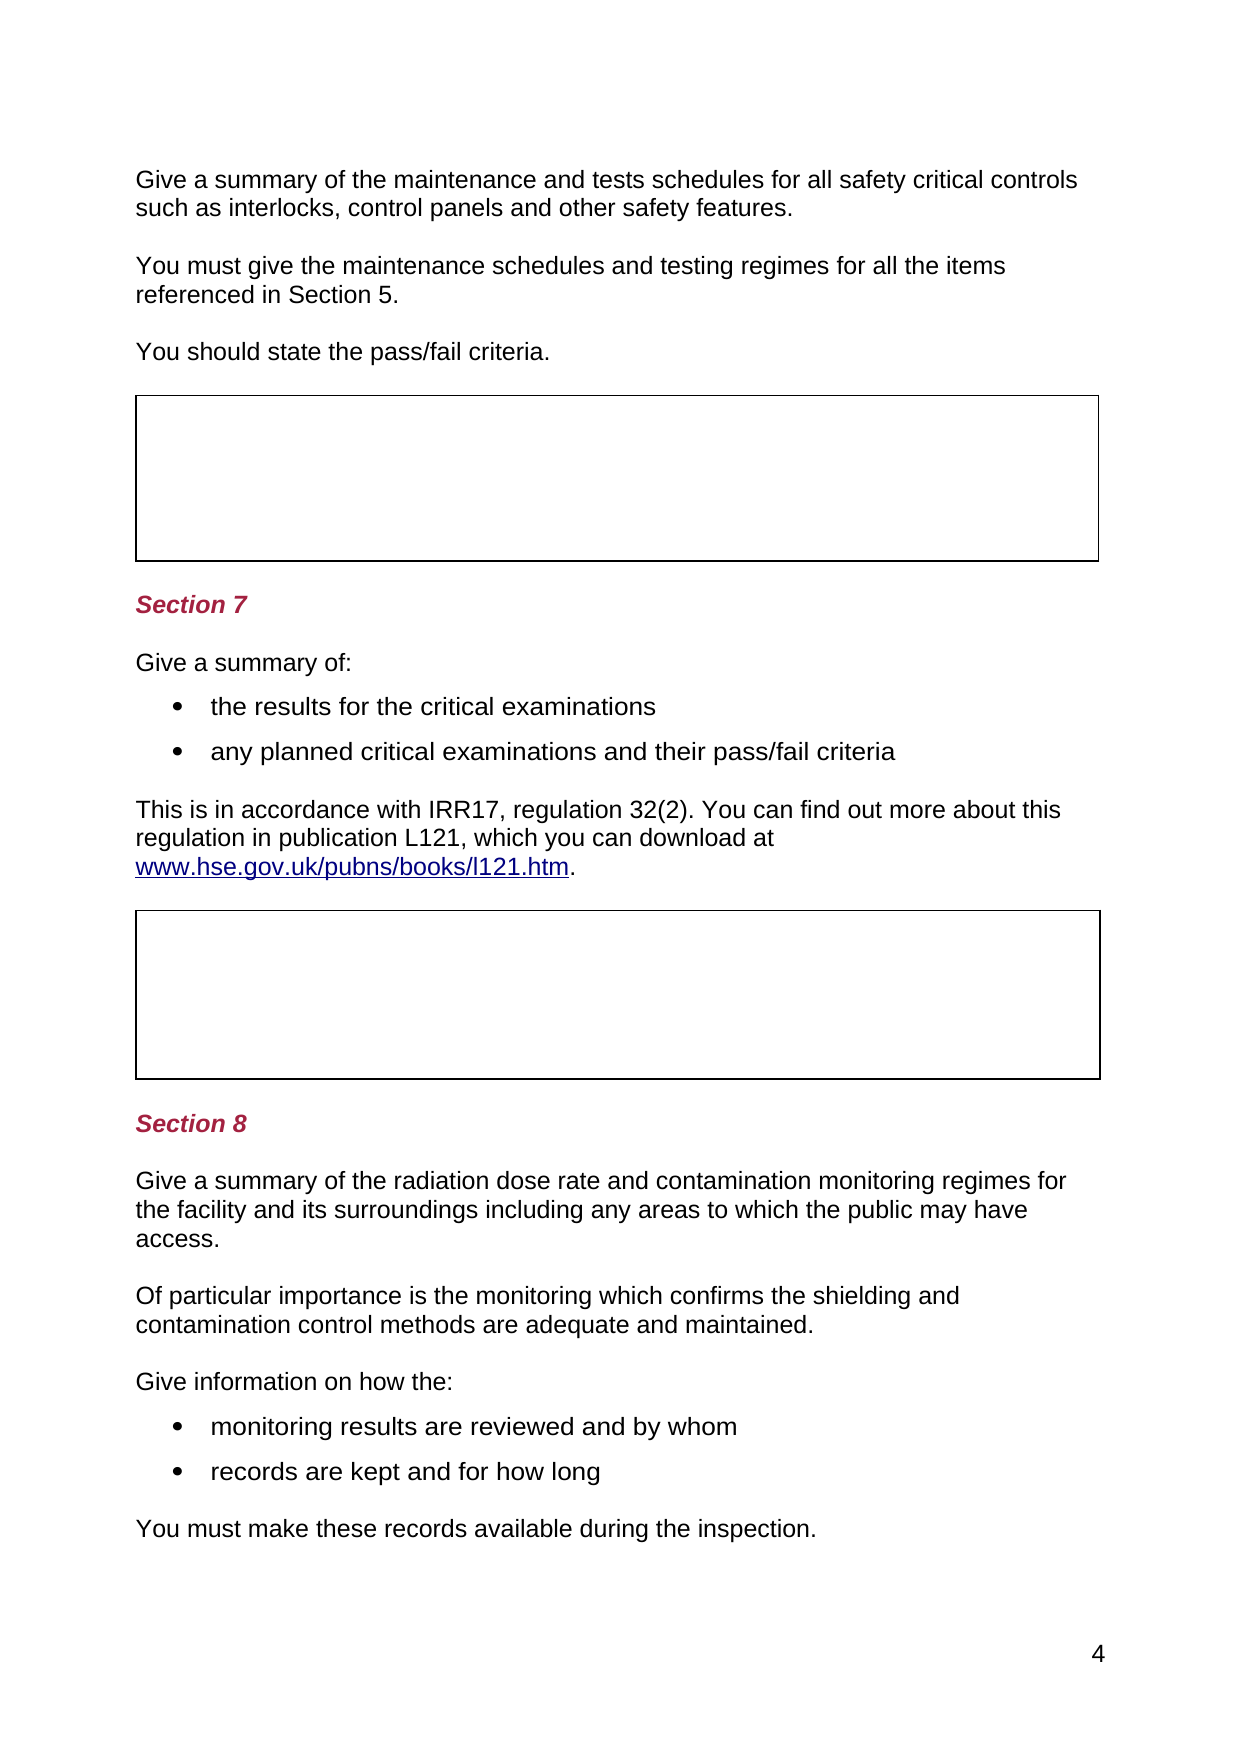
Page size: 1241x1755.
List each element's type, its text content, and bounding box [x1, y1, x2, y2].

text Give a summary of: [135, 648, 1105, 677]
text You should state the pass/fail criteria. [135, 337, 1105, 366]
list any planned critical examinations and their pass/fail criteria [173, 737, 1105, 766]
list the results for the critical examinations [173, 692, 1105, 721]
text Give information on how the: [135, 1367, 1105, 1396]
subtitle Section 7 [135, 590, 1105, 619]
text Give a summary of the maintenance and tests schedules for all safety critical controls such as interlocks, control panels and other safety features. [135, 164, 1105, 222]
text Give a summary of the radiation dose rate and contamination monitoring regimes for the facility and its surroundings including any areas to which the public may have access. [135, 1166, 1105, 1252]
text This is in accordance with IRR17, regulation 32(2). You can find out more about this regulation in publication L121, which you can download at www.hse.gov.uk/pubns/books/l121.htm. [135, 794, 1105, 881]
text Of particular importance is the monitoring which confirms the shielding and contamination control methods are adequate and maintained. [135, 1281, 1105, 1339]
subtitle Section 8 [135, 1109, 1105, 1137]
list records are kept and for how long [173, 1456, 1105, 1485]
list monitoring results are reviewed and by whom [173, 1412, 1105, 1441]
text You must give the maintenance schedules and testing regimes for all the items referenced in Section 5. [135, 251, 1105, 308]
text You must make these records available during the inspection. [135, 1514, 1105, 1543]
